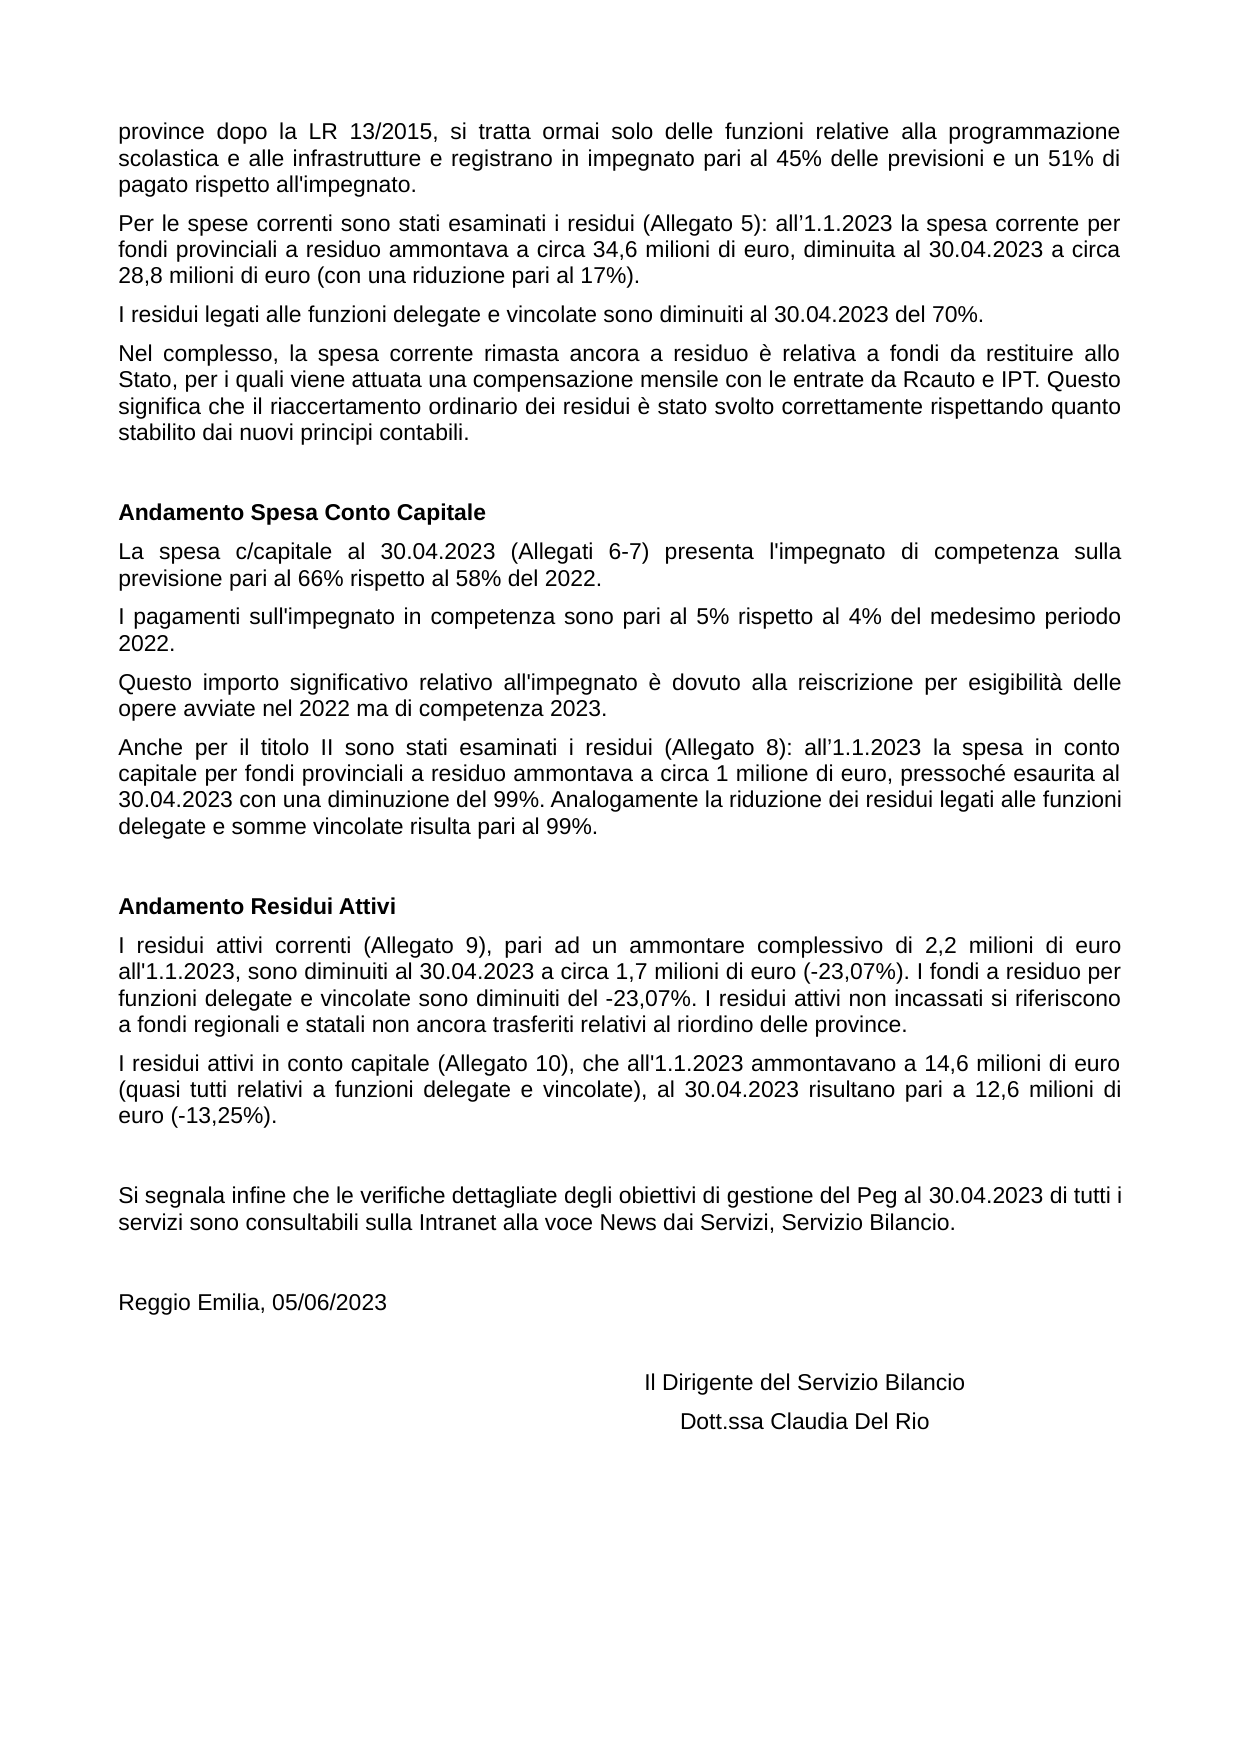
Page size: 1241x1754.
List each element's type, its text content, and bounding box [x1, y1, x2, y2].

text Questo importo significativo relativo all'impegnato è dovuto alla reiscrizione per esigibilità delle opere avviate nel 2022 ma di competenza 2023. [118, 668, 1122, 721]
text Il Dirigente del Servizio Bilancio [487, 1369, 1122, 1395]
text I residui legati alle funzioni delegate e vincolate sono diminuiti al 30.04.2023 del 70%. [118, 301, 1122, 328]
text Andamento Spesa Conto Capitale [118, 499, 1122, 526]
text I residui attivi in conto capitale (Allegato 10), che all'1.1.2023 ammontavano a 14,6 milioni di euro (quasi tutti relativi a funzioni delegate e vincolate), al 30.04.2023 risultano pari a 12,6 milioni di euro (-13,25%). [118, 1050, 1122, 1129]
text I pagamenti sull'impegnato in competenza sono pari al 5% rispetto al 4% del medesimo periodo 2022. [118, 603, 1122, 656]
text province dopo la LR 13/2015, si tratta ormai solo delle funzioni relative alla programmazione scolastica e alle infrastrutture e registrano in impegnato pari al 45% delle previsioni e un 51% di pagato rispetto all'impegnato. [118, 118, 1122, 197]
text Per le spese correnti sono stati esaminati i residui (Allegato 5): all’1.1.2023 la spesa corrente per fondi provinciali a residuo ammontava a circa 34,6 milioni di euro, diminuita al 30.04.2023 a circa 28,8 milioni di euro (con una riduzione pari al 17%). [118, 210, 1122, 289]
text Nel complesso, la spesa corrente rimasta ancora a residuo è relativa a fondi da restituire allo Stato, per i quali viene attuata una compensazione mensile con le entrate da Rcauto e IPT. Questo significa che il riaccertamento ordinario dei residui è stato svolto correttamente rispettando quanto stabilito dai nuovi principi contabili. [118, 340, 1122, 446]
text Anche per il titolo II sono stati esaminati i residui (Allegato 8): all’1.1.2023 la spesa in conto capitale per fondi provinciali a residuo ammontava a circa 1 milione di euro, pressoché esaurita al 30.04.2023 con una diminuzione del 99%. Analogamente la riduzione dei residui legati alle funzioni delegate e somme vincolate risulta pari al 99%. [118, 734, 1122, 839]
text Andamento Residui Attivi [118, 893, 1122, 919]
text Si segnala infine che le verifiche dettagliate degli obiettivi di gestione del Peg al 30.04.2023 di tutti i servizi sono consultabili sulla Intranet alla voce News dai Servizi, Servizio Bilancio. [118, 1182, 1122, 1235]
text Reggio Emilia, 05/06/2023 [118, 1289, 1122, 1315]
text La spesa c/capitale al 30.04.2023 (Allegati 6-7) presenta l'impegnato di competenza sulla previsione pari al 66% rispetto al 58% del 2022. [118, 538, 1122, 591]
text Dott.ssa Claudia Del Rio [487, 1408, 1122, 1434]
text I residui attivi correnti (Allegato 9), pari ad un ammontare complessivo di 2,2 milioni di euro all'1.1.2023, sono diminuiti al 30.04.2023 a circa 1,7 milioni di euro (-23,07%). I fondi a residuo per funzioni delegate e vincolate sono diminuiti del -23,07%. I residui attivi non incassati si riferiscono a fondi regionali e statali non ancora trasferiti relativi al riordino delle province. [118, 932, 1122, 1037]
